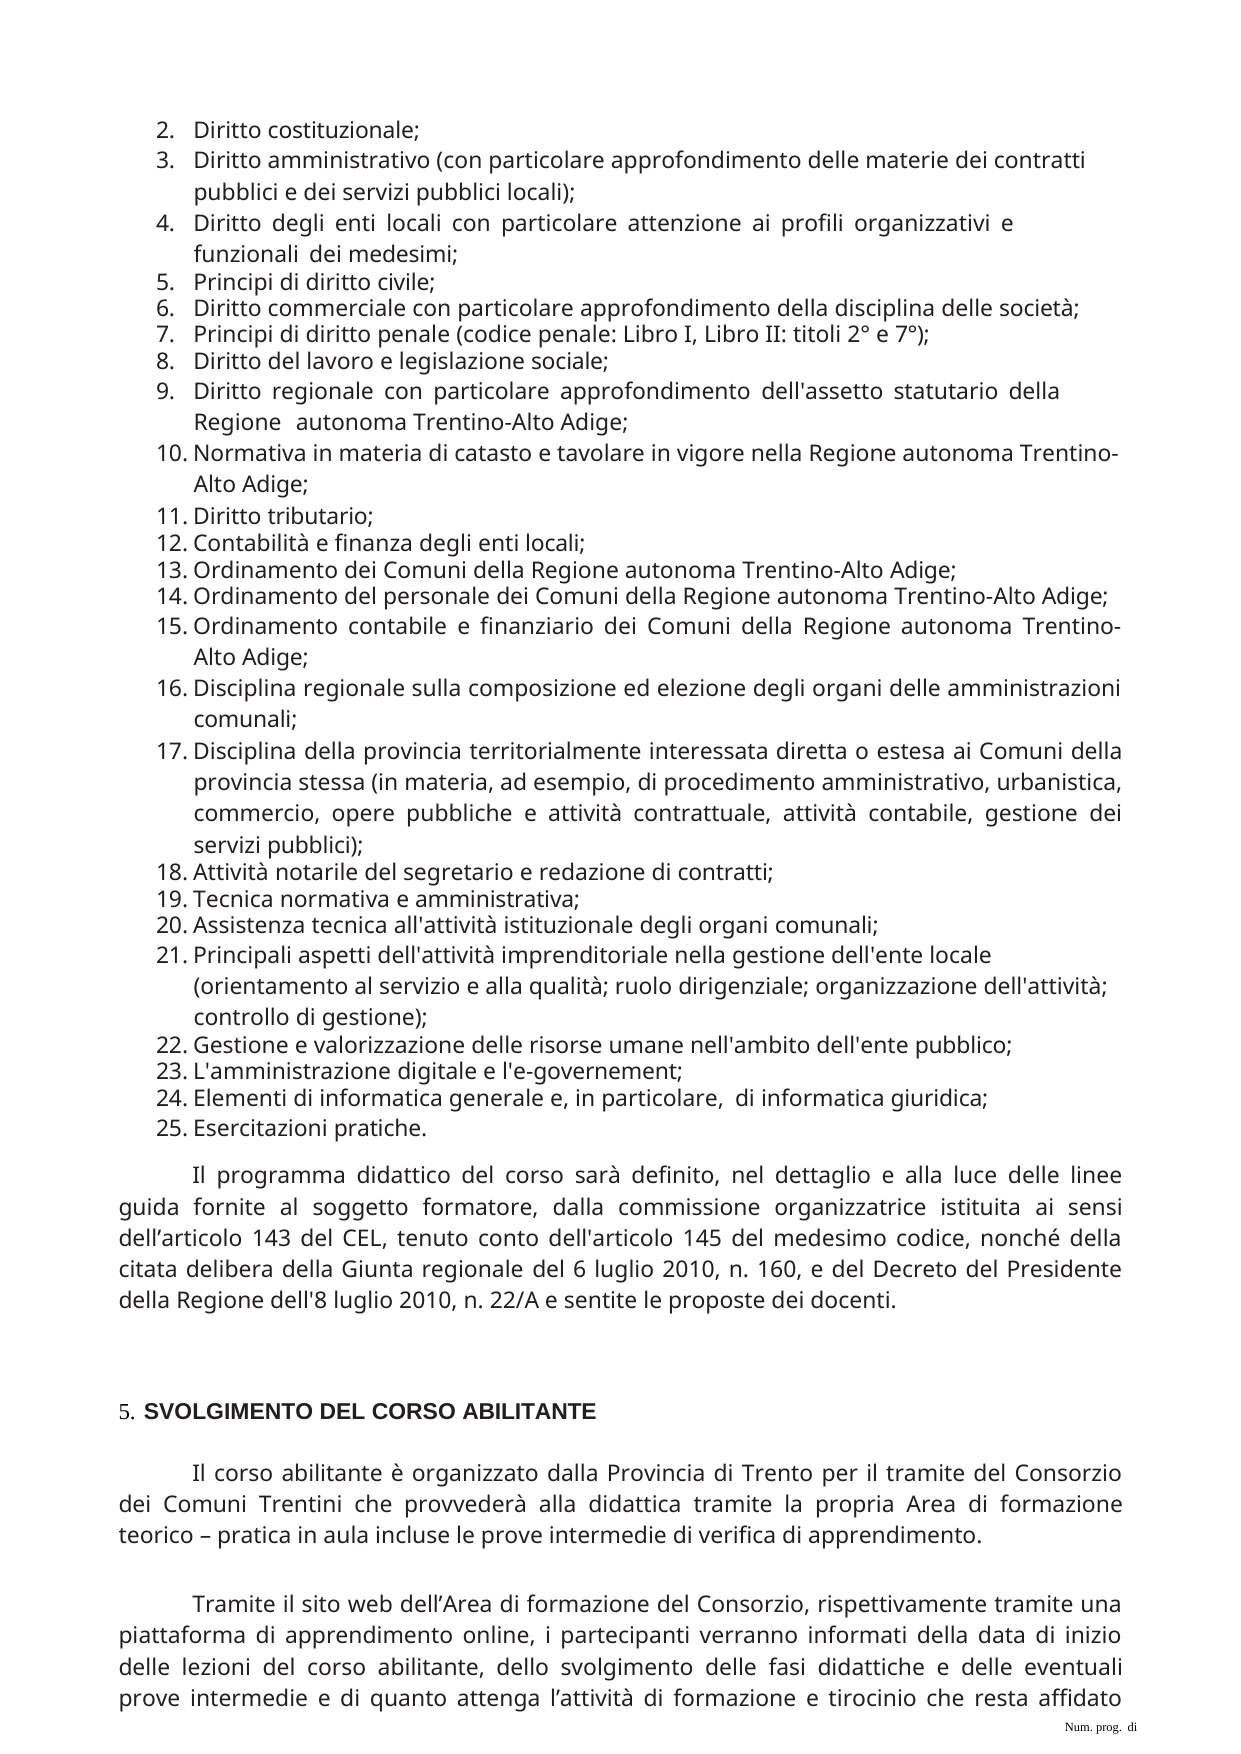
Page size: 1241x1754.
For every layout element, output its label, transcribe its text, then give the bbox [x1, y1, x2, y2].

list Diritto costituzionale; [156, 118, 1137, 144]
list Diritto tributario; [156, 499, 1137, 531]
list L'amministrazione digitale e l'e-governement; [156, 1059, 1137, 1085]
list Normativa in materia di catasto e tavolare in vigore nella Regione autonoma Trentino-Alto Adige; [156, 437, 1122, 499]
list Principali aspetti dell'attività imprenditoriale nella gestione dell'ente locale (orientamento al servizio e alla qualità; ruolo dirigenziale; organizzazione dell'attività; controllo di gestione); [156, 939, 1123, 1032]
list Tecnica normativa e amministrativa; [156, 886, 1137, 912]
list Diritto commerciale con particolare approfondimento della disciplina delle società; [156, 296, 1137, 322]
list Diritto degli enti locali con particolare attenzione ai profili organizzativi e funzionali dei medesimi; [156, 207, 1123, 269]
list Principi di diritto penale (codice penale: Libro I, Libro II: titoli 2° e 7°); [156, 322, 1137, 348]
list Diritto regionale con particolare approfondimento dell'assetto statutario della Regione autonoma Trentino-Alto Adige; [156, 374, 1123, 437]
text Il programma didattico del corso sarà definito, nel dettaglio e alla luce delle linee guida fornite al soggetto formatore, dalla commissione organizzatrice istituita ai sensi dell’articolo 143 del CEL, tenuto conto dell'articolo 145 del medesimo codice, nonché della citata delibera della Giunta regionale del 6 luglio 2010, n. 160, e del Decreto del Presidente della Regione dell'8 luglio 2010, n. 22/A e sentite le proposte dei docenti. [118, 1159, 1123, 1316]
list Principi di diritto civile; [156, 269, 1137, 296]
list Gestione e valorizzazione delle risorse umane nell'ambito dell'ente pubblico; [156, 1032, 1137, 1058]
list Assistenza tecnica all'attività istituzionale degli organi comunali; [156, 912, 1137, 938]
list SVOLGIMENTO DEL CORSO ABILITANTE [118, 1398, 1137, 1424]
list Disciplina della provincia territorialmente interessata diretta o estesa ai Comuni della provincia stessa (in materia, ad esempio, di procedimento amministrativo, urbanistica, commercio, opere pubbliche e attività contrattuale, attività contabile, gestione dei servizi pubblici); [156, 735, 1123, 860]
list Elementi di informatica generale e, in particolare, di informatica giuridica; [156, 1085, 1137, 1111]
text Il corso abilitante è organizzato dalla Provincia di Trento per il tramite del Consorzio dei Comuni Trentini che provvederà alla didattica tramite la propria Area di formazione teorico – pratica in aula incluse le prove intermedie di verifica di apprendimento. [118, 1457, 1123, 1551]
list Ordinamento dei Comuni della Regione autonoma Trentino-Alto Adige; [156, 557, 1137, 583]
list Disciplina regionale sulla composizione ed elezione degli organi delle amministrazioni comunali; [156, 672, 1122, 735]
list Esercitazioni pratiche. [156, 1112, 1137, 1144]
list Ordinamento contabile e finanziario dei Comuni della Regione autonoma Trentino-Alto Adige; [156, 610, 1122, 672]
list Ordinamento del personale dei Comuni della Regione autonoma Trentino-Alto Adige; [156, 583, 1137, 610]
list Attività notarile del segretario e redazione di contratti; [156, 860, 1137, 886]
list Contabilità e finanza degli enti locali; [156, 531, 1137, 557]
list Diritto amministrativo (con particolare approfondimento delle materie dei contratti pubblici e dei servizi pubblici locali); [156, 144, 1123, 207]
text Tramite il sito web dell’Area di formazione del Consorzio, rispettivamente tramite una piattaforma di apprendimento online, i partecipanti verranno informati della data di inizio delle lezioni del corso abilitante, dello svolgimento delle fasi didattiche e delle eventuali prove intermedie e di quanto attenga l’attività di formazione e tirocinio che resta affidato [118, 1588, 1123, 1713]
list Diritto del lavoro e legislazione sociale; [156, 348, 1137, 374]
